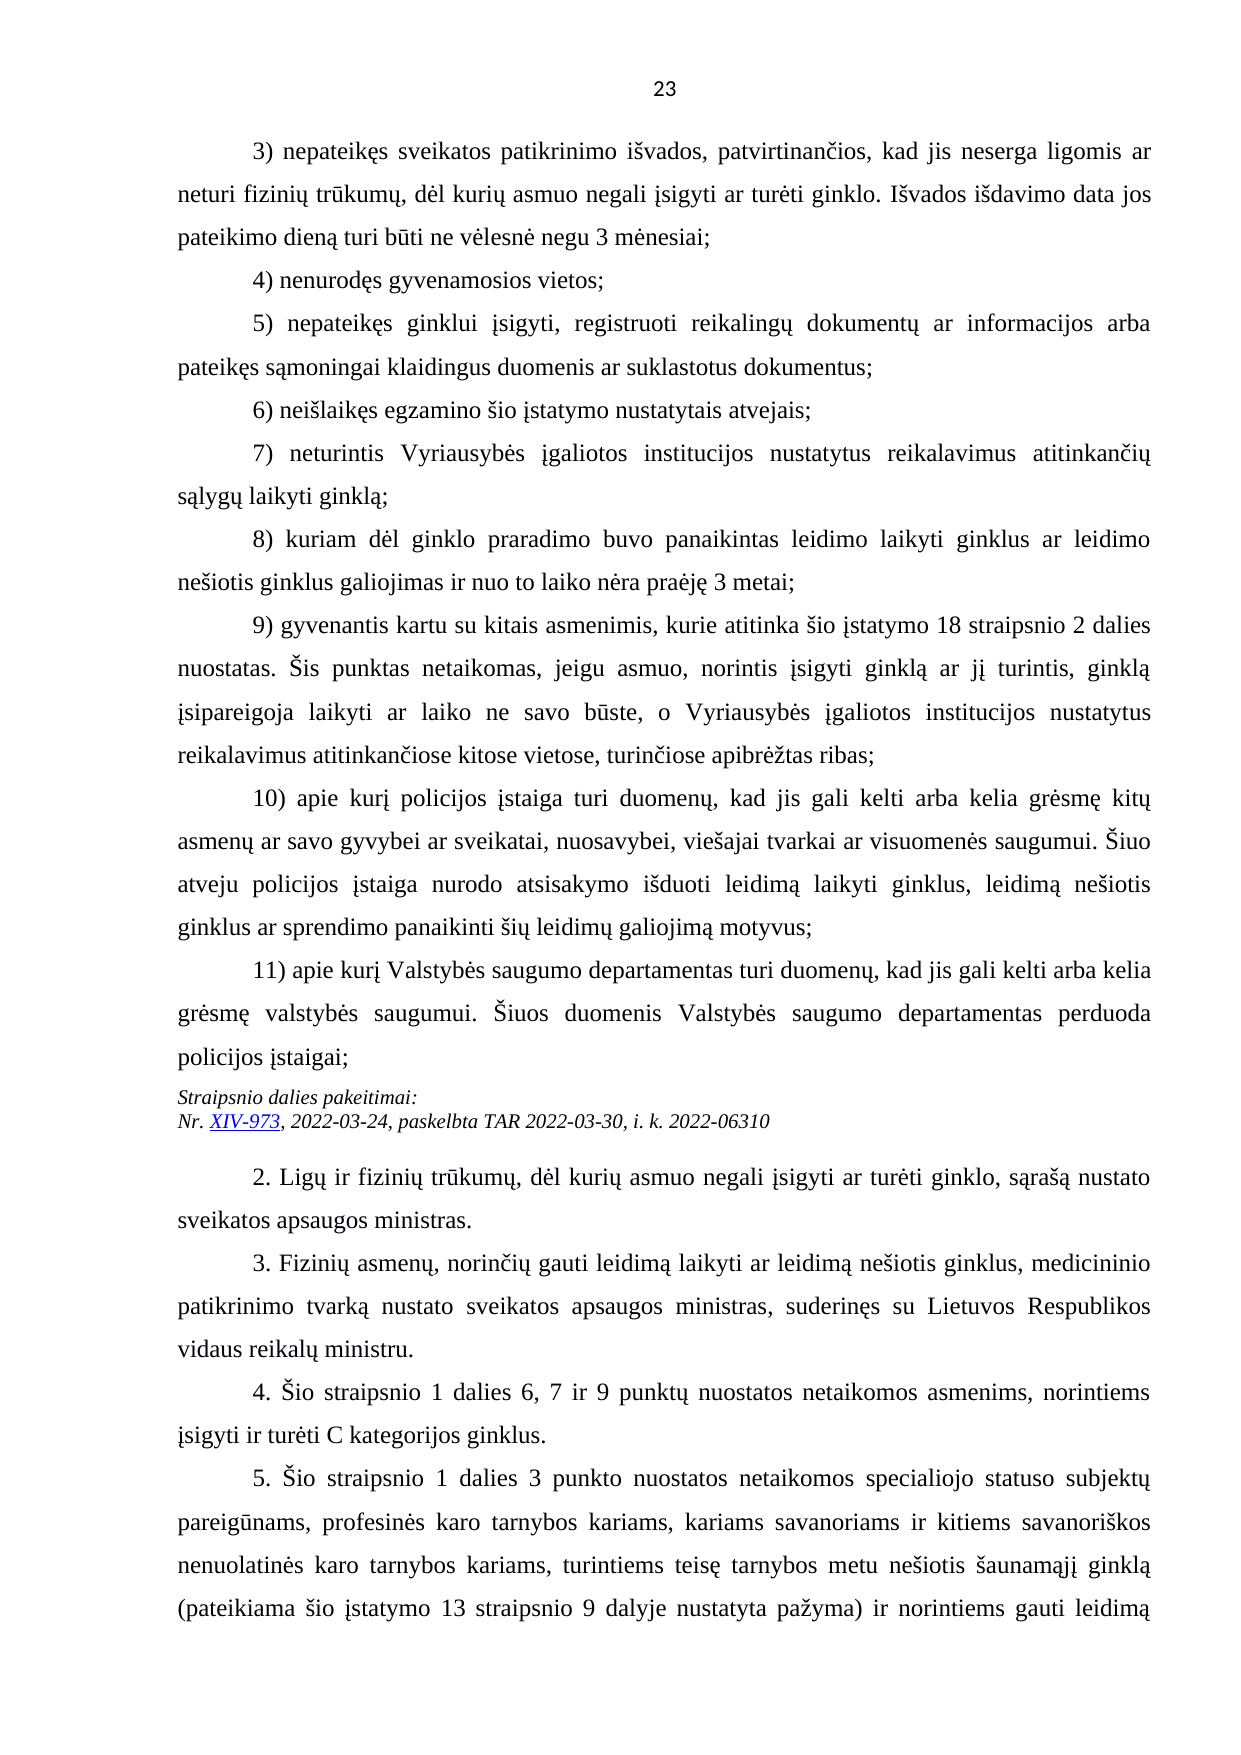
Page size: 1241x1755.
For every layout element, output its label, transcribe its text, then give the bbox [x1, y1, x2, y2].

text Nr. XIV-973, 2022-03-24, paskelbta TAR 2022-03-30, i. k. 2022-06310 [177, 1109, 1152, 1133]
text 5. Šio straipsnio 1 dalies 3 punkto nuostatos netaikomos specialiojo statuso subjektų pareigūnams, profesinės karo tarnybos kariams, kariams savanoriams ir kitiems savanoriškos nenuolatinės karo tarnybos kariams, turintiems teisę tarnybos metu nešiotis šaunamąjį ginklą (pateikiama šio įstatymo 13 straipsnio 9 dalyje nustatyta pažyma) ir norintiems gauti leidimą [177, 1463, 1152, 1622]
text 4) nenurodęs gyvenamosios vietos; [177, 265, 1152, 294]
text 7) neturintis Vyriausybės įgaliotos institucijos nustatytus reikalavimus atitinkančių sąlygų laikyti ginklą; [177, 438, 1152, 510]
text 3. Fizinių asmenų, norinčių gauti leidimą laikyti ar leidimą nešiotis ginklus, medicininio patikrinimo tvarką nustato sveikatos apsaugos ministras, suderinęs su Lietuvos Respublikos vidaus reikalų ministru. [177, 1248, 1152, 1363]
text 11) apie kurį Valstybės saugumo departamentas turi duomenų, kad jis gali kelti arba kelia grėsmę valstybės saugumui. Šiuos duomenis Valstybės saugumo departamentas perduoda policijos įstaigai; [177, 955, 1152, 1070]
text Straipsnio dalies pakeitimai: [177, 1085, 1152, 1109]
text 2. Ligų ir fizinių trūkumų, dėl kurių asmuo negali įsigyti ar turėti ginklo, sąrašą nustato sveikatos apsaugos ministras. [177, 1162, 1152, 1233]
text 4. Šio straipsnio 1 dalies 6, 7 ir 9 punktų nuostatos netaikomos asmenims, norintiems įsigyti ir turėti C kategorijos ginklus. [177, 1377, 1152, 1449]
text 3) nepateikęs sveikatos patikrinimo išvados, patvirtinančios, kad jis neserga ligomis ar neturi fizinių trūkumų, dėl kurių asmuo negali įsigyti ar turėti ginklo. Išvados išdavimo data jos pateikimo dieną turi būti ne vėlesnė negu 3 mėnesiai; [177, 136, 1152, 251]
text 8) kuriam dėl ginklo praradimo buvo panaikintas leidimo laikyti ginklus ar leidimo nešiotis ginklus galiojimas ir nuo to laiko nėra praėję 3 metai; [177, 524, 1152, 596]
text 5) nepateikęs ginklui įsigyti, registruoti reikalingų dokumentų ar informacijos arba pateikęs sąmoningai klaidingus duomenis ar suklastotus dokumentus; [177, 308, 1152, 380]
text 10) apie kurį policijos įstaiga turi duomenų, kad jis gali kelti arba kelia grėsmę kitų asmenų ar savo gyvybei ar sveikatai, nuosavybei, viešajai tvarkai ar visuomenės saugumui. Šiuo atveju policijos įstaiga nurodo atsisakymo išduoti leidimą laikyti ginklus, leidimą nešiotis ginklus ar sprendimo panaikinti šių leidimų galiojimą motyvus; [177, 783, 1152, 941]
text 6) neišlaikęs egzamino šio įstatymo nustatytais atvejais; [177, 395, 1152, 423]
text 9) gyvenantis kartu su kitais asmenimis, kurie atitinka šio įstatymo 18 straipsnio 2 dalies nuostatas. Šis punktas netaikomas, jeigu asmuo, norintis įsigyti ginklą ar jį turintis, ginklą įsipareigoja laikyti ar laiko ne savo būste, o Vyriausybės įgaliotos institucijos nustatytus reikalavimus atitinkančiose kitose vietose, turinčiose apibrėžtas ribas; [177, 610, 1152, 768]
